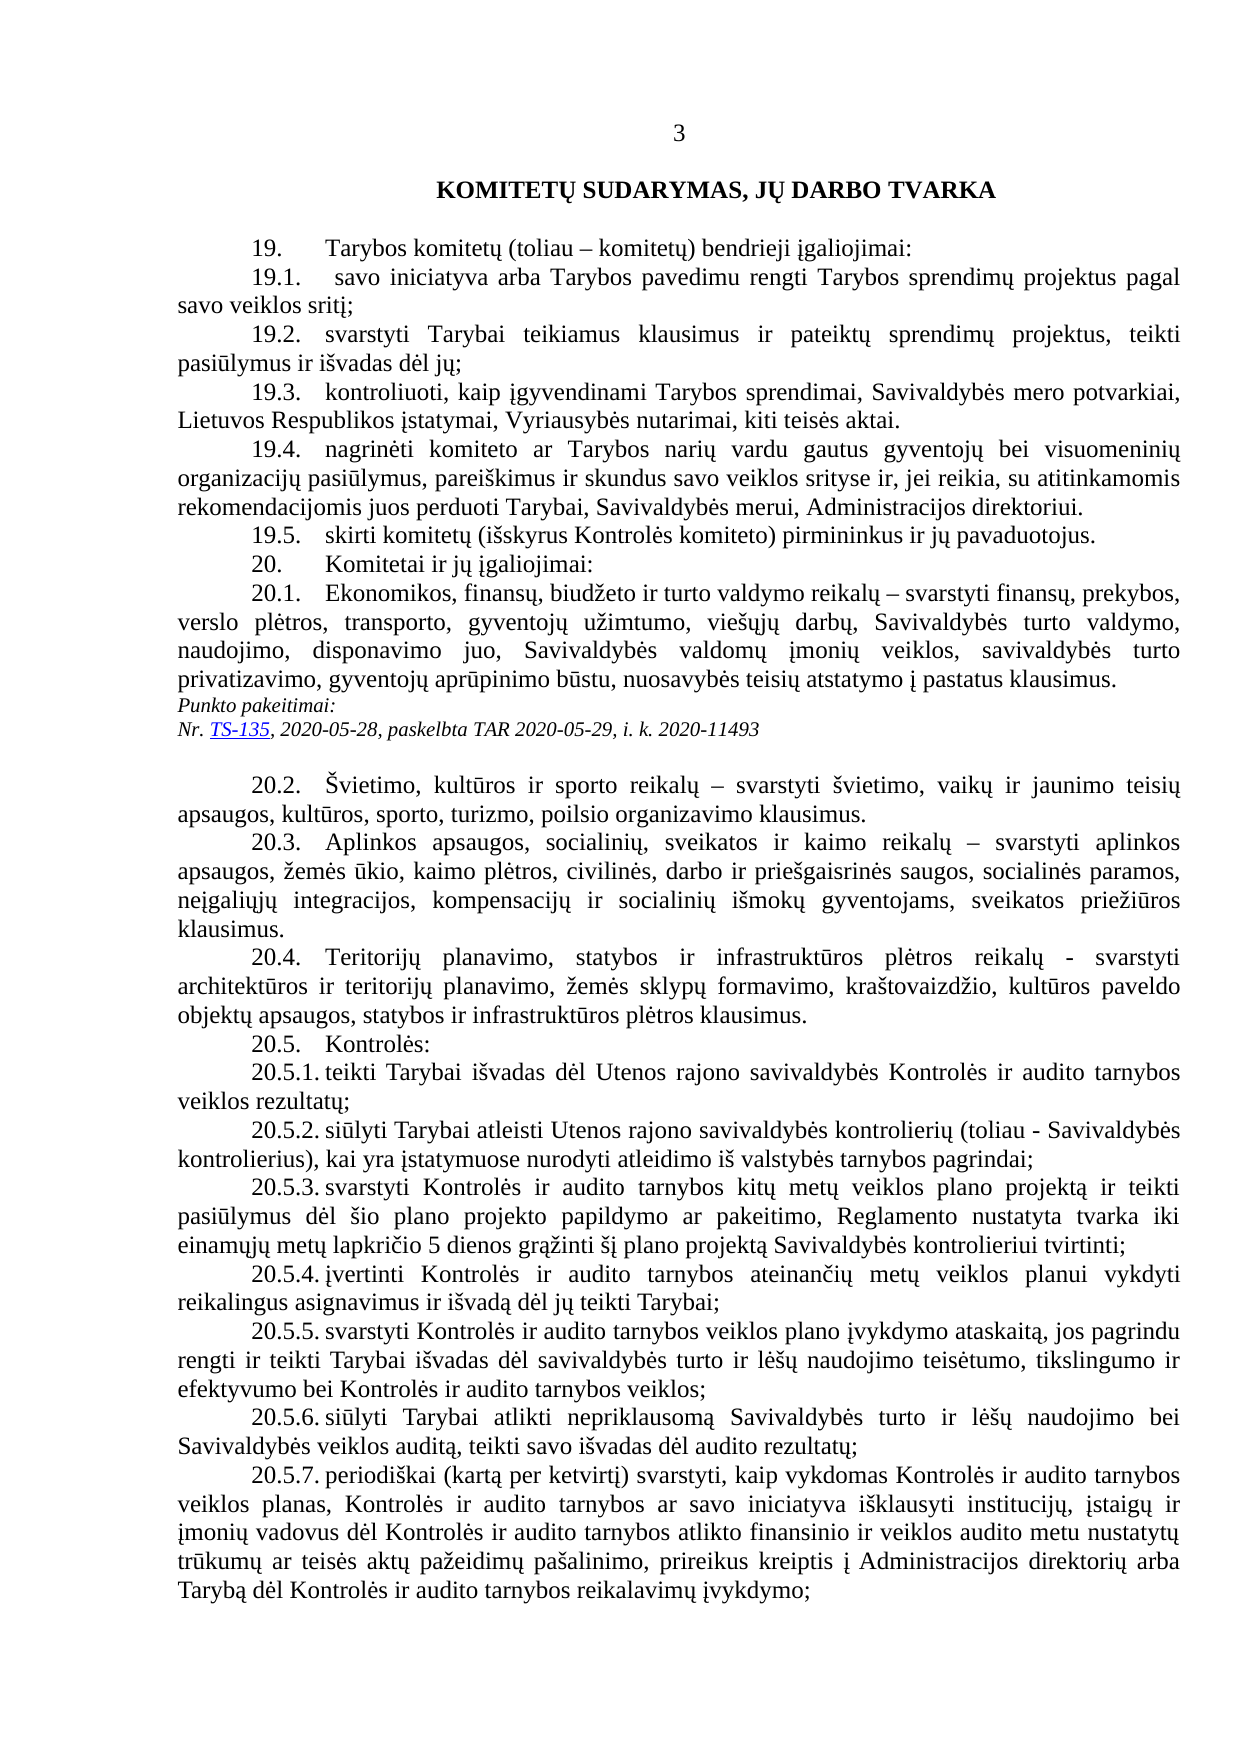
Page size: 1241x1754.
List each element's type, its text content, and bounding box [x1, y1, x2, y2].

text 20.1. Ekonomikos, finansų, biudžeto ir turto valdymo reikalų – svarstyti finansų, prekybos, verslo plėtros, transporto, gyventojų užimtumo, viešųjų darbų, Savivaldybės turto valdymo, naudojimo, disponavimo juo, Savivaldybės valdomų įmonių veiklos, savivaldybės turto privatizavimo, gyventojų aprūpinimo būstu, nuosavybės teisių atstatymo į pastatus klausimus. [177, 578, 1181, 693]
text 19.2. svarstyti Tarybai teikiamus klausimus ir pateiktų sprendimų projektus, teikti pasiūlymus ir išvadas dėl jų; [177, 319, 1181, 377]
text 20.5.3. svarstyti Kontrolės ir audito tarnybos kitų metų veiklos plano projektą ir teikti pasiūlymus dėl šio plano projekto papildymo ar pakeitimo, Reglamento nustatyta tvarka iki einamųjų metų lapkričio 5 dienos grąžinti šį plano projektą Savivaldybės kontrolieriui tvirtinti; [177, 1172, 1181, 1259]
text 19.3. kontroliuoti, kaip įgyvendinami Tarybos sprendimai, Savivaldybės mero potvarkiai, Lietuvos Respublikos įstatymai, Vyriausybės nutarimai, kiti teisės aktai. [177, 377, 1181, 434]
text Punkto pakeitimai: [177, 693, 1181, 717]
text 20.2. Švietimo, kultūros ir sporto reikalų – svarstyti švietimo, vaikų ir jaunimo teisių apsaugos, kultūros, sporto, turizmo, poilsio organizavimo klausimus. [177, 770, 1181, 827]
text 20.5.6. siūlyti Tarybai atlikti nepriklausomą Savivaldybės turto ir lėšų naudojimo bei Savivaldybės veiklos auditą, teikti savo išvadas dėl audito rezultatų; [177, 1402, 1181, 1460]
text 20.5.1. teikti Tarybai išvadas dėl Utenos rajono savivaldybės Kontrolės ir audito tarnybos veiklos rezultatų; [177, 1057, 1181, 1115]
text 19.1. savo iniciatyva arba Tarybos pavedimu rengti Tarybos sprendimų projektus pagal savo veiklos sritį; [177, 262, 1181, 319]
text 20.5.7. periodiškai (kartą per ketvirtį) svarstyti, kaip vykdomas Kontrolės ir audito tarnybos veiklos planas, Kontrolės ir audito tarnybos ar savo iniciatyva išklausyti institucijų, įstaigų ir įmonių vadovus dėl Kontrolės ir audito tarnybos atlikto finansinio ir veiklos audito metu nustatytų trūkumų ar teisės aktų pažeidimų pašalinimo, prireikus kreiptis į Administracijos direktorių arba Tarybą dėl Kontrolės ir audito tarnybos reikalavimų įvykdymo; [177, 1460, 1181, 1604]
text KOMITETŲ SUDARYMAS, JŲ DARBO TVARKA [177, 176, 1181, 204]
text 20.3. Aplinkos apsaugos, socialinių, sveikatos ir kaimo reikalų – svarstyti aplinkos apsaugos, žemės ūkio, kaimo plėtros, civilinės, darbo ir priešgaisrinės saugos, socialinės paramos, neįgaliųjų integracijos, kompensacijų ir socialinių išmokų gyventojams, sveikatos priežiūros klausimus. [177, 827, 1181, 942]
text 20.4. Teritorijų planavimo, statybos ir infrastruktūros plėtros reikalų - svarstyti architektūros ir teritorijų planavimo, žemės sklypų formavimo, kraštovaizdžio, kultūros paveldo objektų apsaugos, statybos ir infrastruktūros plėtros klausimus. [177, 942, 1181, 1029]
text 20. Komitetai ir jų įgaliojimai: [177, 549, 1181, 578]
text 20.5.5. svarstyti Kontrolės ir audito tarnybos veiklos plano įvykdymo ataskaitą, jos pagrindu rengti ir teikti Tarybai išvadas dėl savivaldybės turto ir lėšų naudojimo teisėtumo, tikslingumo ir efektyvumo bei Kontrolės ir audito tarnybos veiklos; [177, 1316, 1181, 1402]
text 20.5.2. siūlyti Tarybai atleisti Utenos rajono savivaldybės kontrolierių (toliau - Savivaldybės kontrolierius), kai yra įstatymuose nurodyti atleidimo iš valstybės tarnybos pagrindai; [177, 1115, 1181, 1172]
text 20.5. Kontrolės: [177, 1029, 1181, 1057]
text Nr. TS-135, 2020-05-28, paskelbta TAR 2020-05-29, i. k. 2020-11493 [177, 717, 1181, 741]
text 20.5.4. įvertinti Kontrolės ir audito tarnybos ateinančių metų veiklos planui vykdyti reikalingus asignavimus ir išvadą dėl jų teikti Tarybai; [177, 1259, 1181, 1316]
text 19.4. nagrinėti komiteto ar Tarybos narių vardu gautus gyventojų bei visuomeninių organizacijų pasiūlymus, pareiškimus ir skundus savo veiklos srityse ir, jei reikia, su atitinkamomis rekomendacijomis juos perduoti Tarybai, Savivaldybės merui, Administracijos direktoriui. [177, 434, 1181, 521]
text 19.5. skirti komitetų (išskyrus Kontrolės komiteto) pirmininkus ir jų pavaduotojus. [177, 521, 1181, 549]
text 19. Tarybos komitetų (toliau – komitetų) bendrieji įgaliojimai: [177, 233, 1181, 262]
